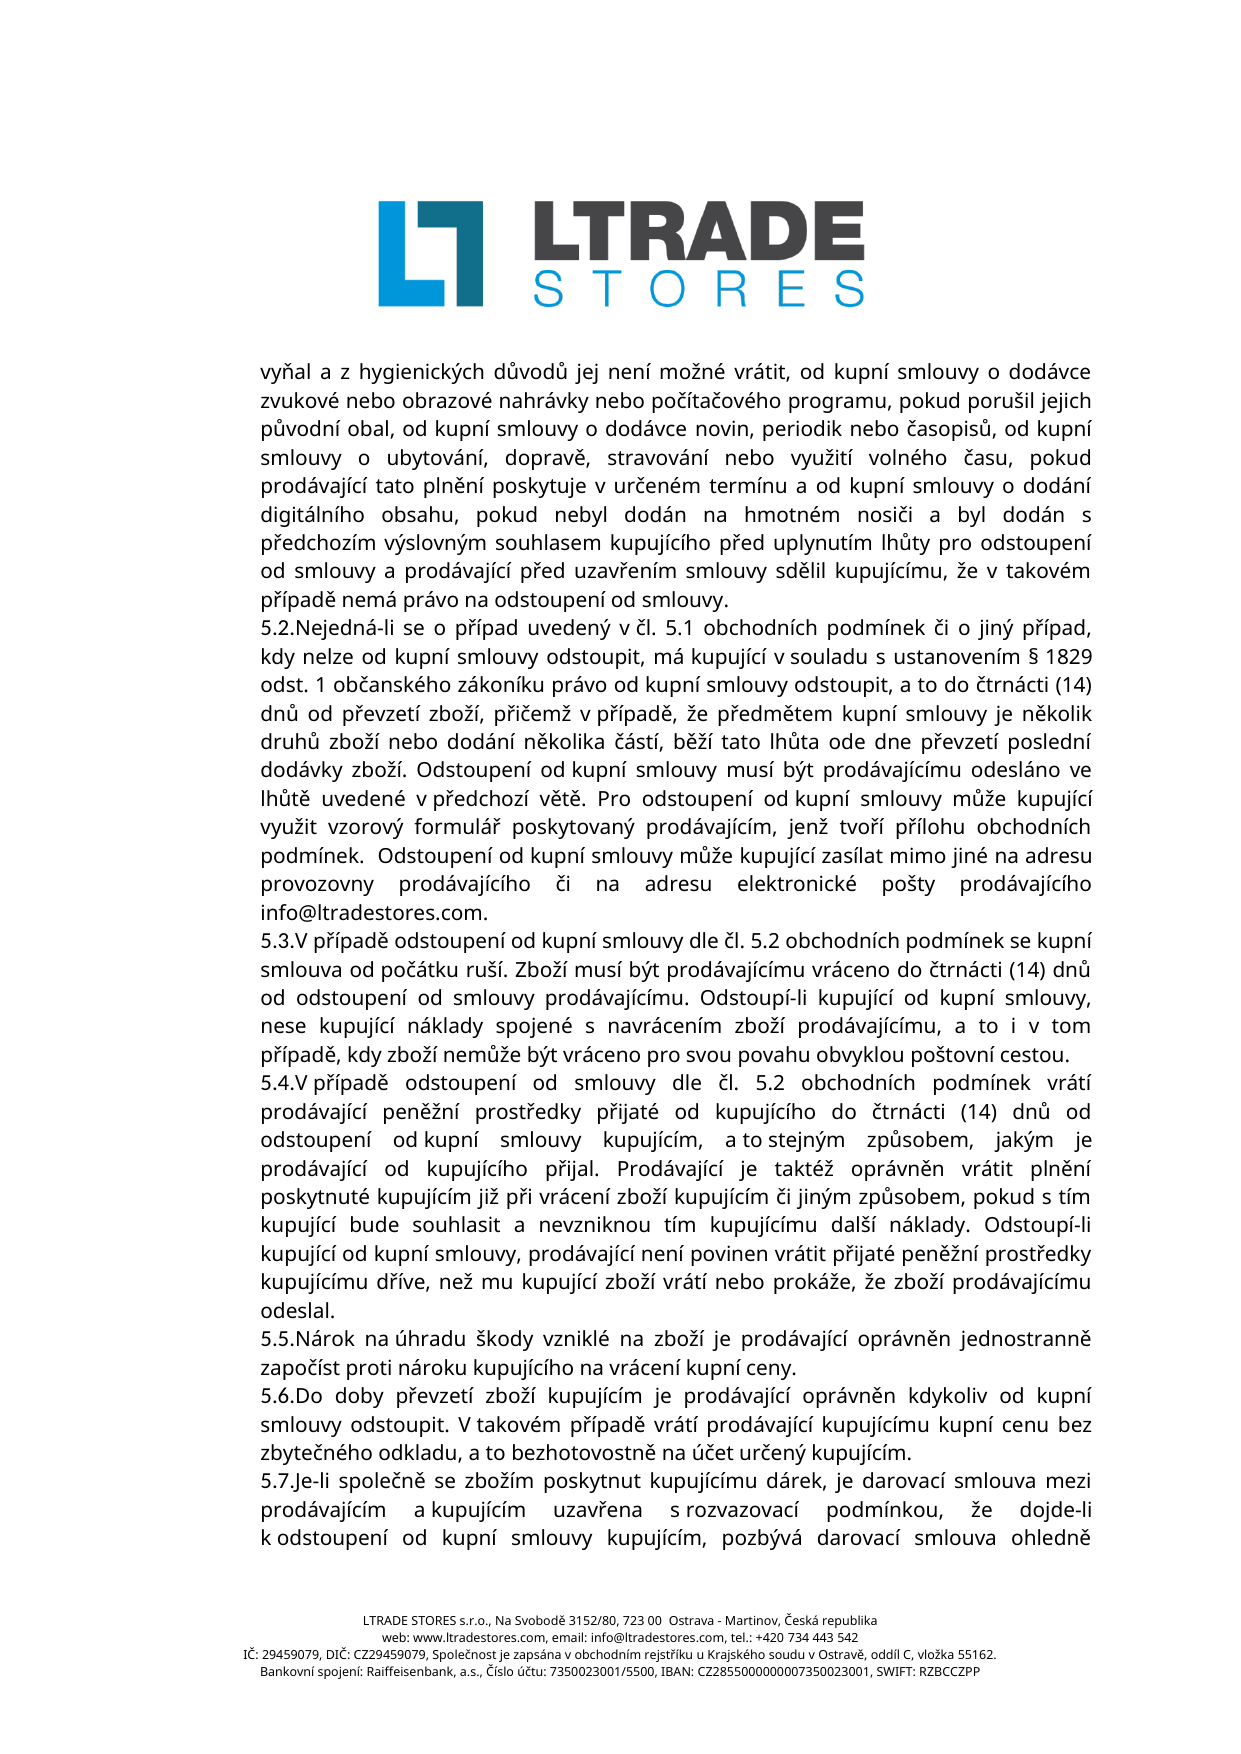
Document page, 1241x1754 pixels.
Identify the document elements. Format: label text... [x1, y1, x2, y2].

list V případě odstoupení od kupní smlouvy dle čl. 5.2 obchodních podmínek se kupní smlouva od počátku ruší. Zboží musí být prodávajícímu vráceno do čtrnácti (14) dnů od odstoupení od smlouvy prodávajícímu. Odstoupí-li kupující od kupní smlouvy, nese kupující náklady spojené s navrácením zboží prodávajícímu, a to i v tom případě, kdy zboží nemůže být vráceno pro svou povahu obvyklou poštovní cestou. [148, 926, 1093, 1068]
list V případě odstoupení od smlouvy dle čl. 5.2 obchodních podmínek vrátí prodávající peněžní prostředky přijaté od kupujícího do čtrnácti (14) dnů od odstoupení od kupní smlouvy kupujícím, a to stejným způsobem, jakým je prodávající od kupujícího přijal. Prodávající je taktéž oprávněn vrátit plnění poskytnuté kupujícím již při vrácení zboží kupujícím či jiným způsobem, pokud s tím kupující bude souhlasit a nevzniknou tím kupujícímu další náklady. Odstoupí-li kupující od kupní smlouvy, prodávající není povinen vrátit přijaté peněžní prostředky kupujícímu dříve, než mu kupující zboží vrátí nebo prokáže, že zboží prodávajícímu odeslal. [148, 1068, 1093, 1324]
list Do doby převzetí zboží kupujícím je prodávající oprávněn kdykoliv od kupní smlouvy odstoupit. V takovém případě vrátí prodávající kupujícímu kupní cenu bez zbytečného odkladu, a to bezhotovostně na účet určený kupujícím. [148, 1381, 1093, 1467]
picture [308, 147, 932, 358]
list Je-li společně se zbožím poskytnut kupujícímu dárek, je darovací smlouva mezi prodávajícím a kupujícím uzavřena s rozvazovací podmínkou, že dojde-li k odstoupení od kupní smlouvy kupujícím, pozbývá darovací smlouva ohledně [148, 1467, 1093, 1552]
list Nejedná-li se o případ uvedený v čl. 5.1 obchodních podmínek či o jiný případ, kdy nelze od kupní smlouvy odstoupit, má kupující v souladu s ustanovením § 1829 odst. 1 občanského zákoníku právo od kupní smlouvy odstoupit, a to do čtrnácti (14) dnů od převzetí zboží, přičemž v případě, že předmětem kupní smlouvy je několik druhů zboží nebo dodání několika částí, běží tato lhůta ode dne převzetí poslední dodávky zboží. Odstoupení od kupní smlouvy musí být prodávajícímu odesláno ve lhůtě uvedené v předchozí větě. Pro odstoupení od kupní smlouvy může kupující využit vzorový formulář poskytovaný prodávajícím, jenž tvoří přílohu obchodních podmínek. Odstoupení od kupní smlouvy může kupující zasílat mimo jiné na adresu provozovny prodávajícího či na adresu elektronické pošty prodávajícího info@ltradestores.com. [148, 613, 1093, 926]
list Nárok na úhradu škody vzniklé na zboží je prodávající oprávněn jednostranně započíst proti nároku kupujícího na vrácení kupní ceny. [148, 1324, 1093, 1381]
list vyňal a z hygienických důvodů jej není možné vrátit, od kupní smlouvy o dodávce zvukové nebo obrazové nahrávky nebo počítačového programu, pokud porušil jejich původní obal, od kupní smlouvy o dodávce novin, periodik nebo časopisů, od kupní smlouvy o ubytování, dopravě, stravování nebo využití volného času, pokud prodávající tato plnění poskytuje v určeném termínu a od kupní smlouvy o dodání digitálního obsahu, pokud nebyl dodán na hmotném nosiči a byl dodán s předchozím výslovným souhlasem kupujícího před uplynutím lhůty pro odstoupení od smlouvy a prodávající před uzavřením smlouvy sdělil kupujícímu, že v takovém případě nemá právo na odstoupení od smlouvy. [148, 357, 1093, 613]
